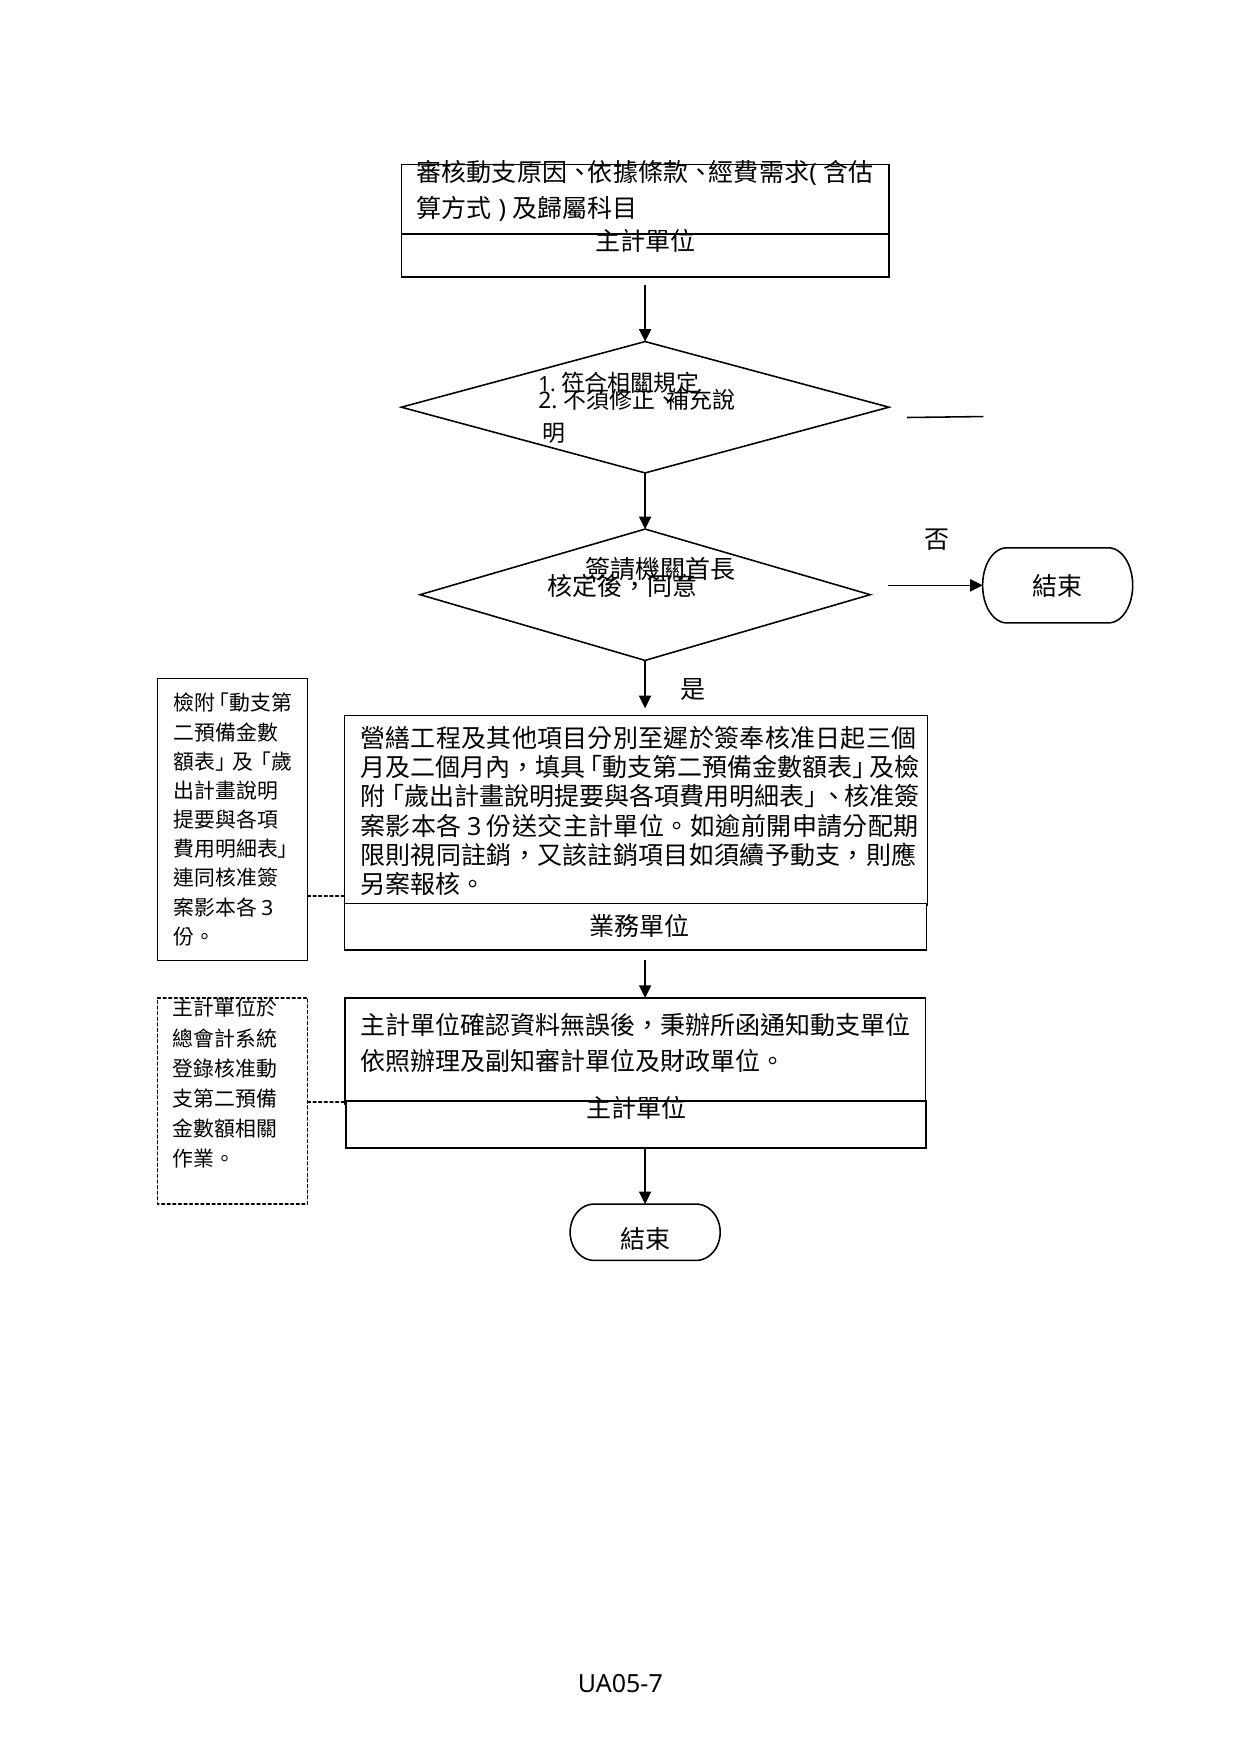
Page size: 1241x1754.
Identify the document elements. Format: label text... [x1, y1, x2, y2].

text 業務單位 [361, 912, 918, 942]
text 是 [680, 669, 703, 706]
text 否 [924, 519, 947, 556]
text 檢附「動支第二預備金數額表」及「歲出計畫說明提要與各項費用明細表」連同核准簽案影本各3份。 [173, 687, 292, 950]
text 營繕工程及其他項目分別至遲於簽奉核准日起三個月及二個月內，填具「動支第二預備金數額表」及檢附「歲出計畫說明提要與各項費用明細表」、核准簽案影本各3份送交主計單位。如逾前開申請分配期限則視同註銷，又該註銷項目如須續予動支，則應另案報核。 [360, 724, 919, 897]
